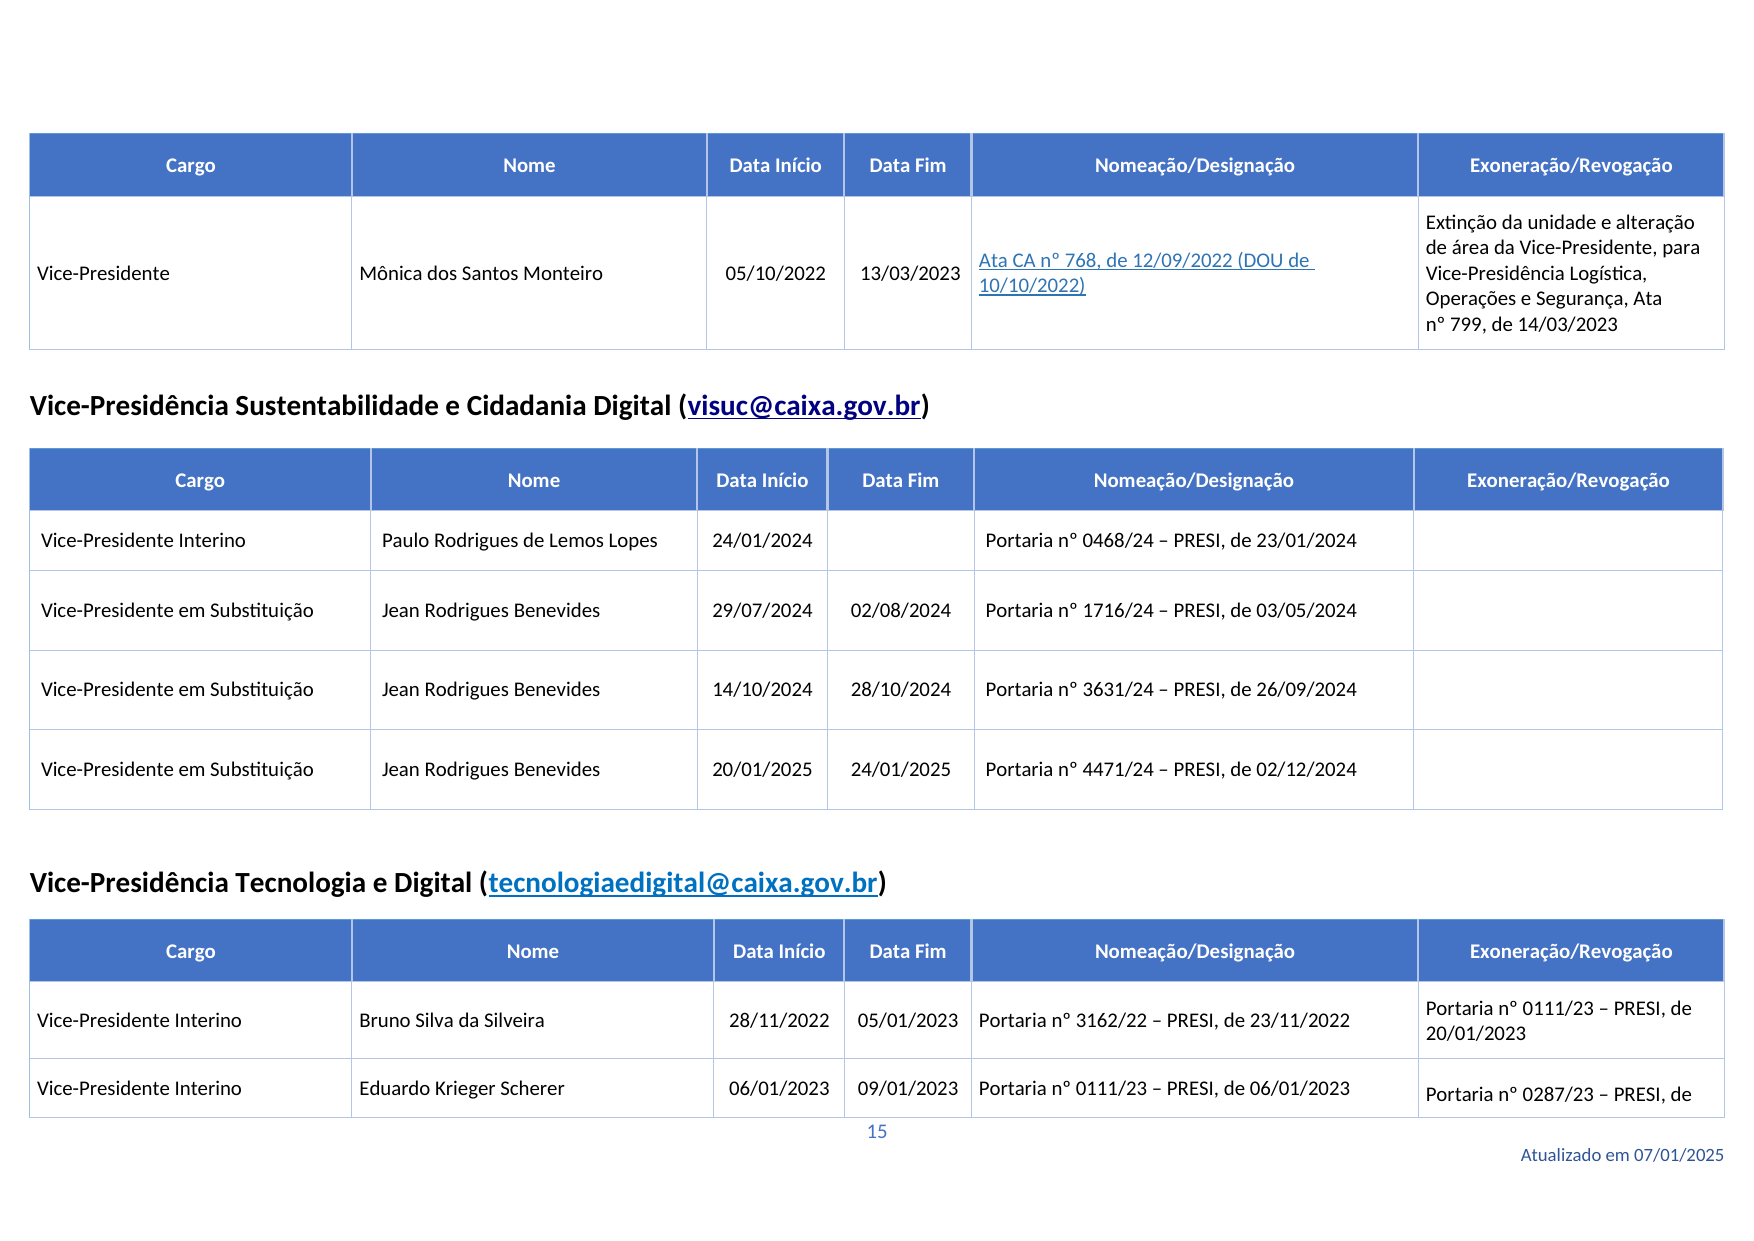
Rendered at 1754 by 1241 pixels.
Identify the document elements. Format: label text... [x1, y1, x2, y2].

table_header Nomeação/Designação [973, 134, 1417, 196]
table_header Exoneração/Revogação [1415, 449, 1722, 510]
table_cell 02/08/2024 [828, 571, 974, 649]
table_header Data Fim [845, 134, 970, 196]
table_header Nomeação/Designação [973, 920, 1417, 981]
table_cell Portaria nº 1716/24 – PRESI, de 03/05/2024 [975, 571, 1413, 649]
table_cell Paulo Rodrigues de Lemos Lopes [371, 511, 697, 570]
table_cell Jean Rodrigues Benevides [371, 730, 697, 809]
table_cell Vice-Presidente [30, 197, 351, 349]
table_cell Vice-Presidente Interino [30, 511, 370, 570]
table_cell Portaria nº 4471/24 – PRESI, de 02/12/2024 [975, 730, 1413, 809]
table_cell Vice-Presidente Interino [30, 982, 351, 1058]
table_cell 24/01/2024 [698, 511, 827, 570]
table_cell Jean Rodrigues Benevides [371, 571, 697, 649]
table_header Data Fim [829, 449, 973, 510]
table_cell 13/03/2023 [845, 197, 971, 349]
table_cell Eduardo Krieger Scherer [352, 1059, 713, 1117]
table_cell 06/01/2023 [714, 1059, 844, 1117]
table_cell Portaria nº 0111/23 – PRESI, de 06/01/2023 [972, 1059, 1418, 1117]
table_cell 29/07/2024 [698, 571, 827, 649]
table_cell Vice-Presidente em Substituição [30, 651, 370, 729]
table_header Data Fim [845, 920, 970, 981]
table_header Data Início [715, 920, 843, 981]
table_cell 24/01/2025 [828, 730, 974, 809]
text Vice-Presidência Tecnologia e Digital (tecnologiaedigital@caixa.gov.br) [29, 864, 1724, 900]
table_cell 14/10/2024 [698, 651, 827, 729]
table_cell [1414, 730, 1722, 809]
table_header Data Início [698, 449, 826, 510]
table_cell 20/01/2025 [698, 730, 827, 809]
table_cell 05/01/2023 [845, 982, 971, 1058]
table_header Cargo [30, 134, 351, 196]
table_header Nome [353, 920, 713, 981]
table_header Data Início [708, 134, 843, 196]
table_header Cargo [30, 920, 351, 981]
table_cell Vice-Presidente em Substituição [30, 730, 370, 809]
table_cell Portaria nº 0287/23 – PRESI, de [1419, 1059, 1724, 1117]
table_header Exoneração/Revogação [1419, 134, 1723, 196]
subtitle Vice-Presidência Sustentabilidade e Cidadania Digital (visuc@caixa.gov.br) [29, 387, 1724, 423]
table_cell [1414, 651, 1722, 729]
table_cell 28/10/2024 [828, 651, 974, 729]
table_cell Jean Rodrigues Benevides [371, 651, 697, 729]
table_cell Portaria nº 0111/23 – PRESI, de 20/01/2023 [1419, 982, 1724, 1058]
table_cell Portaria nº 3162/22 – PRESI, de 23/11/2022 [972, 982, 1418, 1058]
table_cell 28/11/2022 [714, 982, 844, 1058]
table_cell [1414, 511, 1722, 570]
table_cell Extinção da unidade e alteração de área da Vice-Presidente, para Vice-Presidência Logística, Operações e Segurança, Ata nº 799, de 14/03/2023 [1419, 197, 1724, 349]
table_cell 05/10/2022 [707, 197, 844, 349]
table_cell Bruno Silva da Silveira [352, 982, 713, 1058]
table_cell Vice-Presidente Interino [30, 1059, 351, 1117]
table_header Cargo [30, 449, 370, 510]
table_cell Ata CA nº 768, de 12/09/2022 (DOU de 10/10/2022) [972, 197, 1418, 349]
table_cell [828, 511, 974, 570]
table_cell Vice-Presidente em Substituição [30, 571, 370, 649]
table_header Nomeação/Designação [975, 449, 1413, 510]
table_cell 09/01/2023 [845, 1059, 971, 1117]
table_header Nome [353, 134, 706, 196]
table_header Nome [372, 449, 696, 510]
table_cell [1414, 571, 1722, 649]
table_header Exoneração/Revogação [1419, 920, 1723, 981]
table_cell Portaria nº 3631/24 – PRESI, de 26/09/2024 [975, 651, 1413, 729]
table_cell Portaria nº 0468/24 – PRESI, de 23/01/2024 [975, 511, 1413, 570]
table_cell Mônica dos Santos Monteiro [352, 197, 706, 349]
